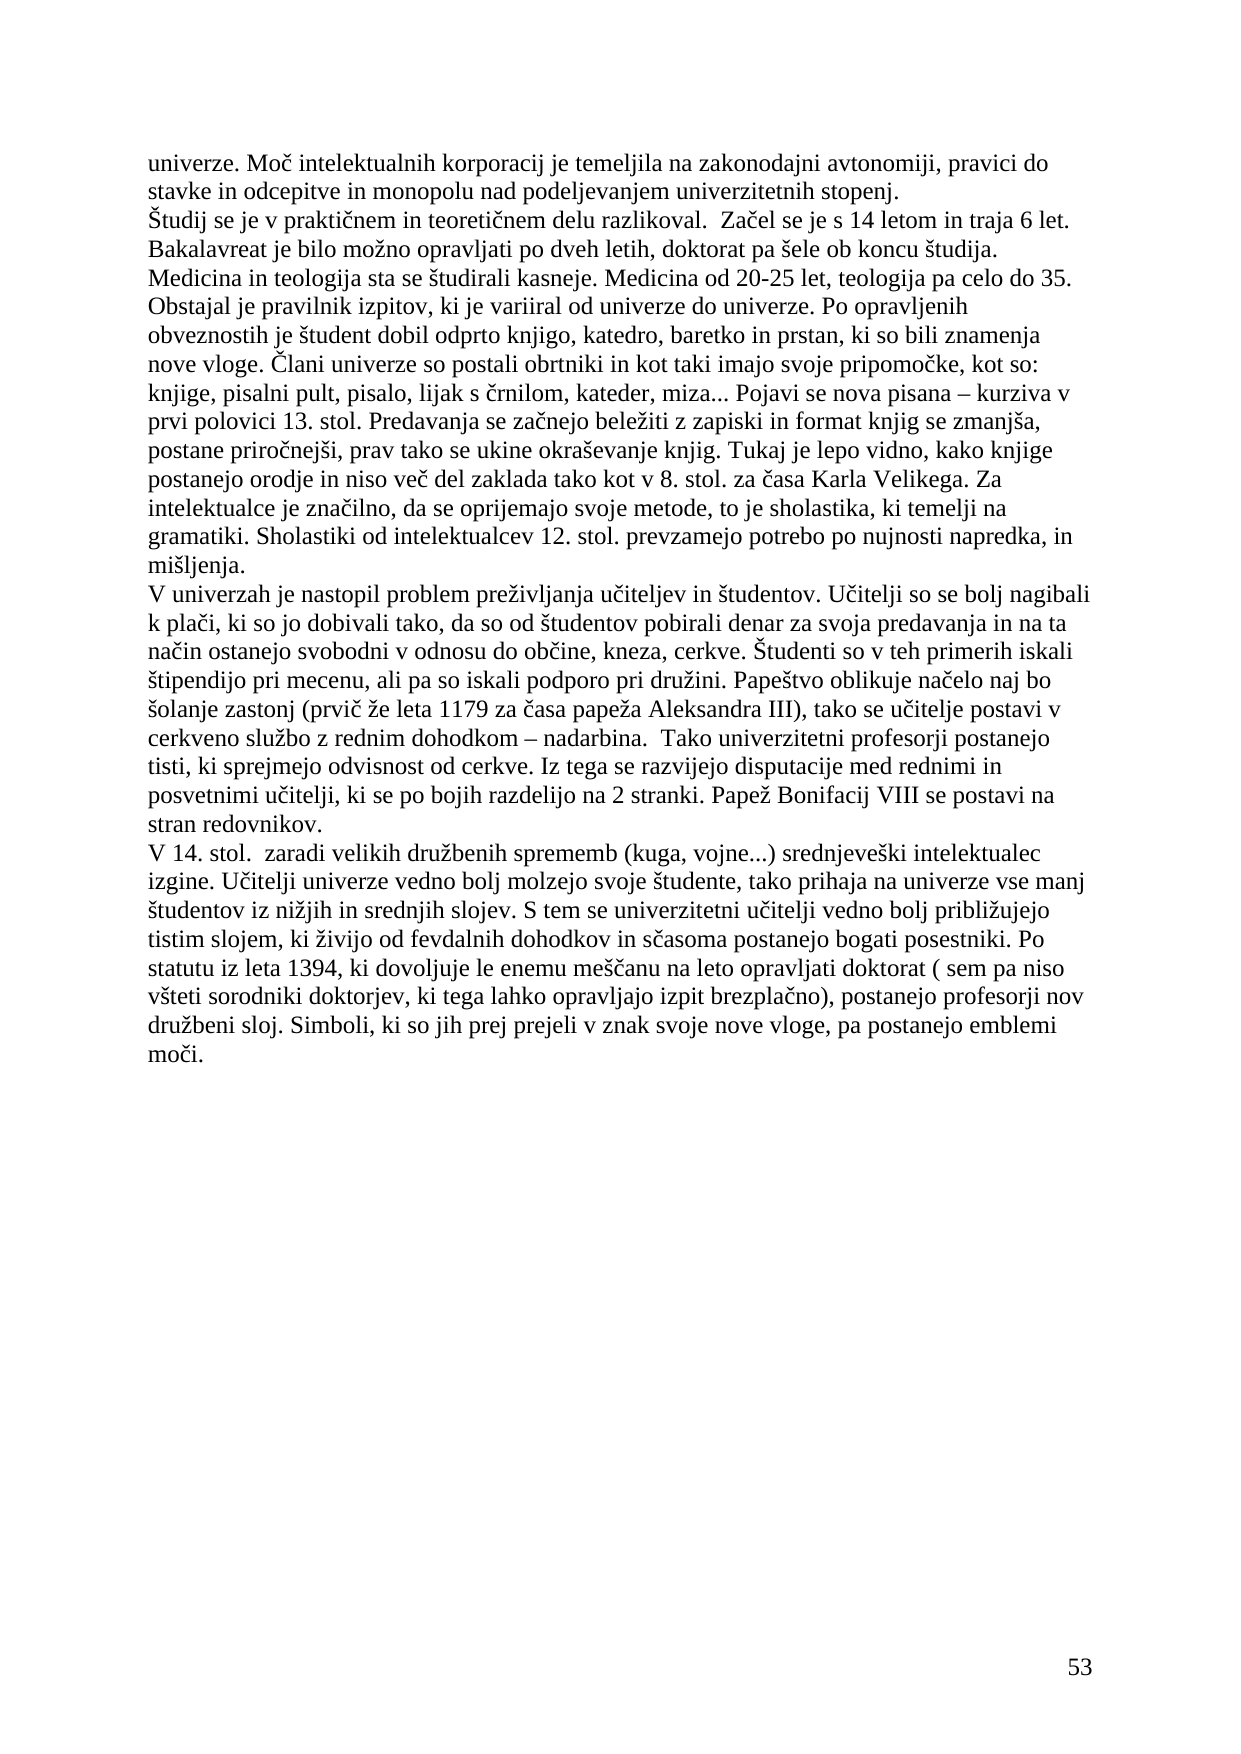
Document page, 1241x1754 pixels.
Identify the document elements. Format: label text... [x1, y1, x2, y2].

text V 14. stol. zaradi velikih družbenih sprememb (kuga, vojne...) srednjeveški intelektualec izgine. Učitelji univerze vedno bolj molzejo svoje študente, tako prihaja na univerze vse manj študentov iz nižjih in srednjih slojev. S tem se univerzitetni učitelji vedno bolj približujejo tistim slojem, ki živijo od fevdalnih dohodkov in sčasoma postanejo bogati posestniki. Po statutu iz leta 1394, ki dovoljuje le enemu meščanu na leto opravljati doktorat ( sem pa niso všteti sorodniki doktorjev, ki tega lahko opravljajo izpit brezplačno), postanejo profesorji nov družbeni sloj. Simboli, ki so jih prej prejeli v znak svoje nove vloge, pa postanejo emblemi moči. [148, 838, 1093, 1068]
text V univerzah je nastopil problem preživljanja učiteljev in študentov. Učitelji so se bolj nagibali k plači, ki so jo dobivali tako, da so od študentov pobirali denar za svoja predavanja in na ta način ostanejo svobodni v odnosu do občine, kneza, cerkve. Študenti so v teh primerih iskali štipendijo pri mecenu, ali pa so iskali podporo pri družini. Papeštvo oblikuje načelo naj bo šolanje zastonj (prvič že leta 1179 za časa papeža Aleksandra III), tako se učitelje postavi v cerkveno službo z rednim dohodkom – nadarbina. Tako univerzitetni profesorji postanejo tisti, ki sprejmejo odvisnost od cerkve. Iz tega se razvijejo disputacije med rednimi in posvetnimi učitelji, ki se po bojih razdelijo na 2 stranki. Papež Bonifacij VIII se postavi na stran redovnikov. [148, 579, 1093, 838]
text Študij se je v praktičnem in teoretičnem delu razlikoval. Začel se je s 14 letom in traja 6 let. Bakalavreat je bilo možno opravljati po dveh letih, doktorat pa šele ob koncu študija. Medicina in teologija sta se študirali kasneje. Medicina od 20-25 let, teologija pa celo do 35. Obstajal je pravilnik izpitov, ki je variiral od univerze do univerze. Po opravljenih obveznostih je študent dobil odprto knjigo, katedro, baretko in prstan, ki so bili znamenja nove vloge. Člani univerze so postali obrtniki in kot taki imajo svoje pripomočke, kot so: knjige, pisalni pult, pisalo, lijak s črnilom, kateder, miza... Pojavi se nova pisana – kurziva v prvi polovici 13. stol. Predavanja se začnejo beležiti z zapiski in format knjig se zmanjša, postane priročnejši, prav tako se ukine okraševanje knjig. Tukaj je lepo vidno, kako knjige postanejo orodje in niso več del zaklada tako kot v 8. stol. za časa Karla Velikega. Za intelektualce je značilno, da se oprijemajo svoje metode, to je sholastika, ki temelji na gramatiki. Sholastiki od intelektualcev 12. stol. prevzamejo potrebo po nujnosti napredka, in mišljenja. [148, 205, 1093, 579]
text univerze. Moč intelektualnih korporacij je temeljila na zakonodajni avtonomiji, pravici do stavke in odcepitve in monopolu nad podeljevanjem univerzitetnih stopenj. [148, 148, 1093, 205]
